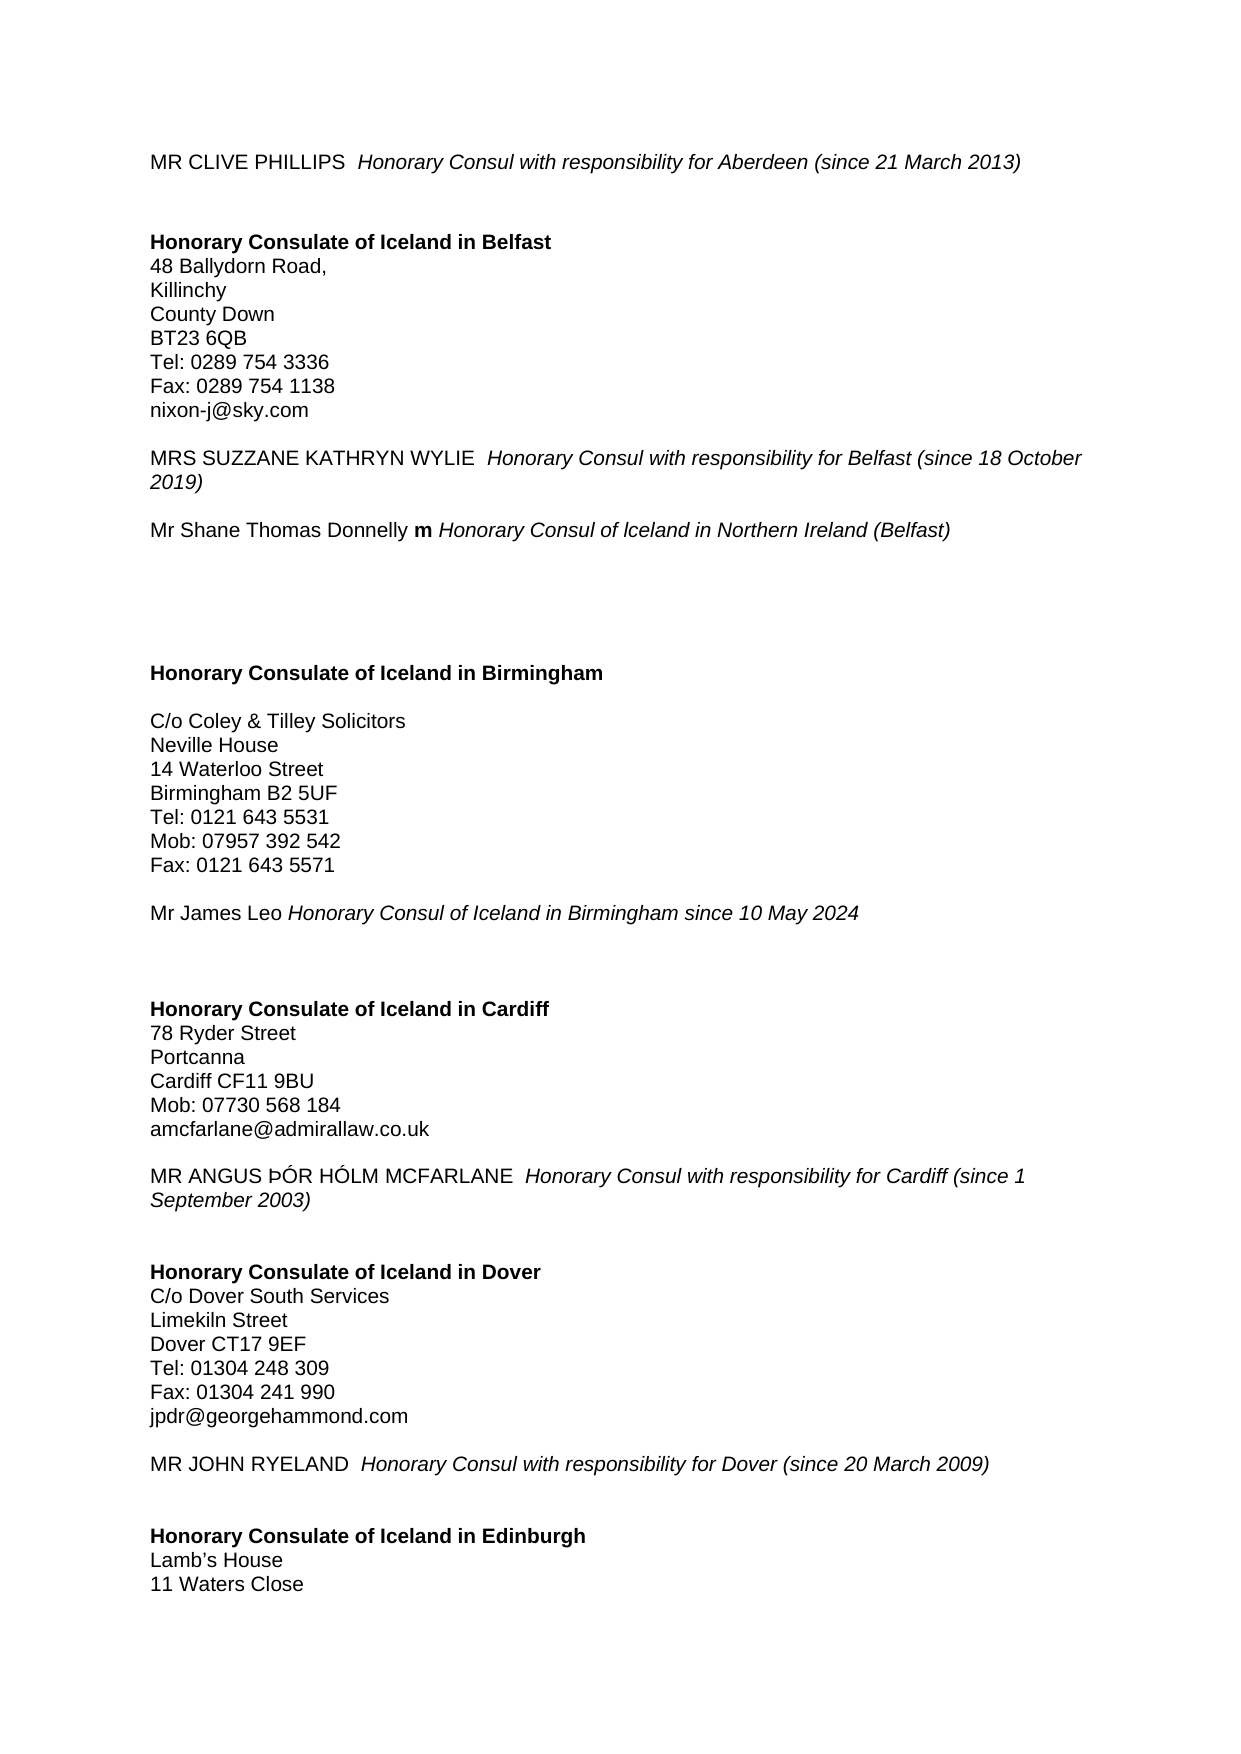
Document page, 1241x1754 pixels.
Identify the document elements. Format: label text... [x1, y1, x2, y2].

text Honorary Consulate of Iceland in Belfast [150, 230, 1090, 254]
text Honorary Consulate of Iceland in Edinburgh [150, 1524, 1090, 1548]
text Tel: 01304 248 309 [150, 1356, 1090, 1380]
text nixon-j@sky.com [150, 398, 1090, 422]
text Neville House [150, 733, 1090, 757]
text Limekiln Street [150, 1308, 1090, 1332]
text Honorary Consulate of Iceland in Cardiff [150, 997, 1090, 1021]
text Dover CT17 9EF [150, 1332, 1090, 1356]
text Fax: 0121 643 5571 [150, 853, 1090, 877]
text Mob: 07730 568 184 [150, 1092, 1090, 1116]
text C/o Dover South Services [150, 1284, 1090, 1308]
text MR ANGUS ÞÓR HÓLM MCFARLANE Honorary Consul with responsibility for Cardiff (since 1 September 2003) [150, 1164, 1090, 1212]
text MR JOHN RYELAND Honorary Consul with responsibility for Dover (since 20 March 2009) [150, 1452, 1090, 1476]
text 48 Ballydorn Road, [150, 254, 1090, 278]
text Portcanna [150, 1044, 1090, 1068]
text Fax: 01304 241 990 [150, 1380, 1090, 1404]
text 11 Waters Close [150, 1572, 1090, 1596]
text Mr Shane Thomas Donnelly m Honorary Consul of lceland in Northern Ireland (Belfast) [150, 517, 1090, 541]
text C/o Coley & Tilley Solicitors [150, 709, 1090, 733]
text MRS SUZZANE KATHRYN WYLIE Honorary Consul with responsibility for Belfast (since 18 October 2019) [150, 446, 1090, 493]
text 14 Waterloo Street [150, 757, 1090, 781]
text Tel: 0289 754 3336 [150, 350, 1090, 374]
text jpdr@georgehammond.com [150, 1404, 1090, 1428]
text Killinchy [150, 278, 1090, 302]
text Cardiff CF11 9BU [150, 1068, 1090, 1092]
text Tel: 0121 643 5531 [150, 805, 1090, 829]
text Honorary Consulate of Iceland in Birmingham [150, 661, 1090, 685]
text amcfarlane@admirallaw.co.uk [150, 1116, 1090, 1140]
text BT23 6QB [150, 326, 1090, 350]
text MR CLIVE PHILLIPS Honorary Consul with responsibility for Aberdeen (since 21 March 2013) [150, 150, 1090, 174]
text Lamb’s House [150, 1548, 1090, 1572]
text 78 Ryder Street [150, 1021, 1090, 1044]
text County Down [150, 302, 1090, 326]
text Mob: 07957 392 542 [150, 829, 1090, 853]
text Mr James Leo Honorary Consul of Iceland in Birmingham since 10 May 2024 [150, 901, 1090, 925]
text Fax: 0289 754 1138 [150, 374, 1090, 398]
text Birmingham B2 5UF [150, 781, 1090, 805]
text Honorary Consulate of Iceland in Dover [150, 1260, 1090, 1284]
